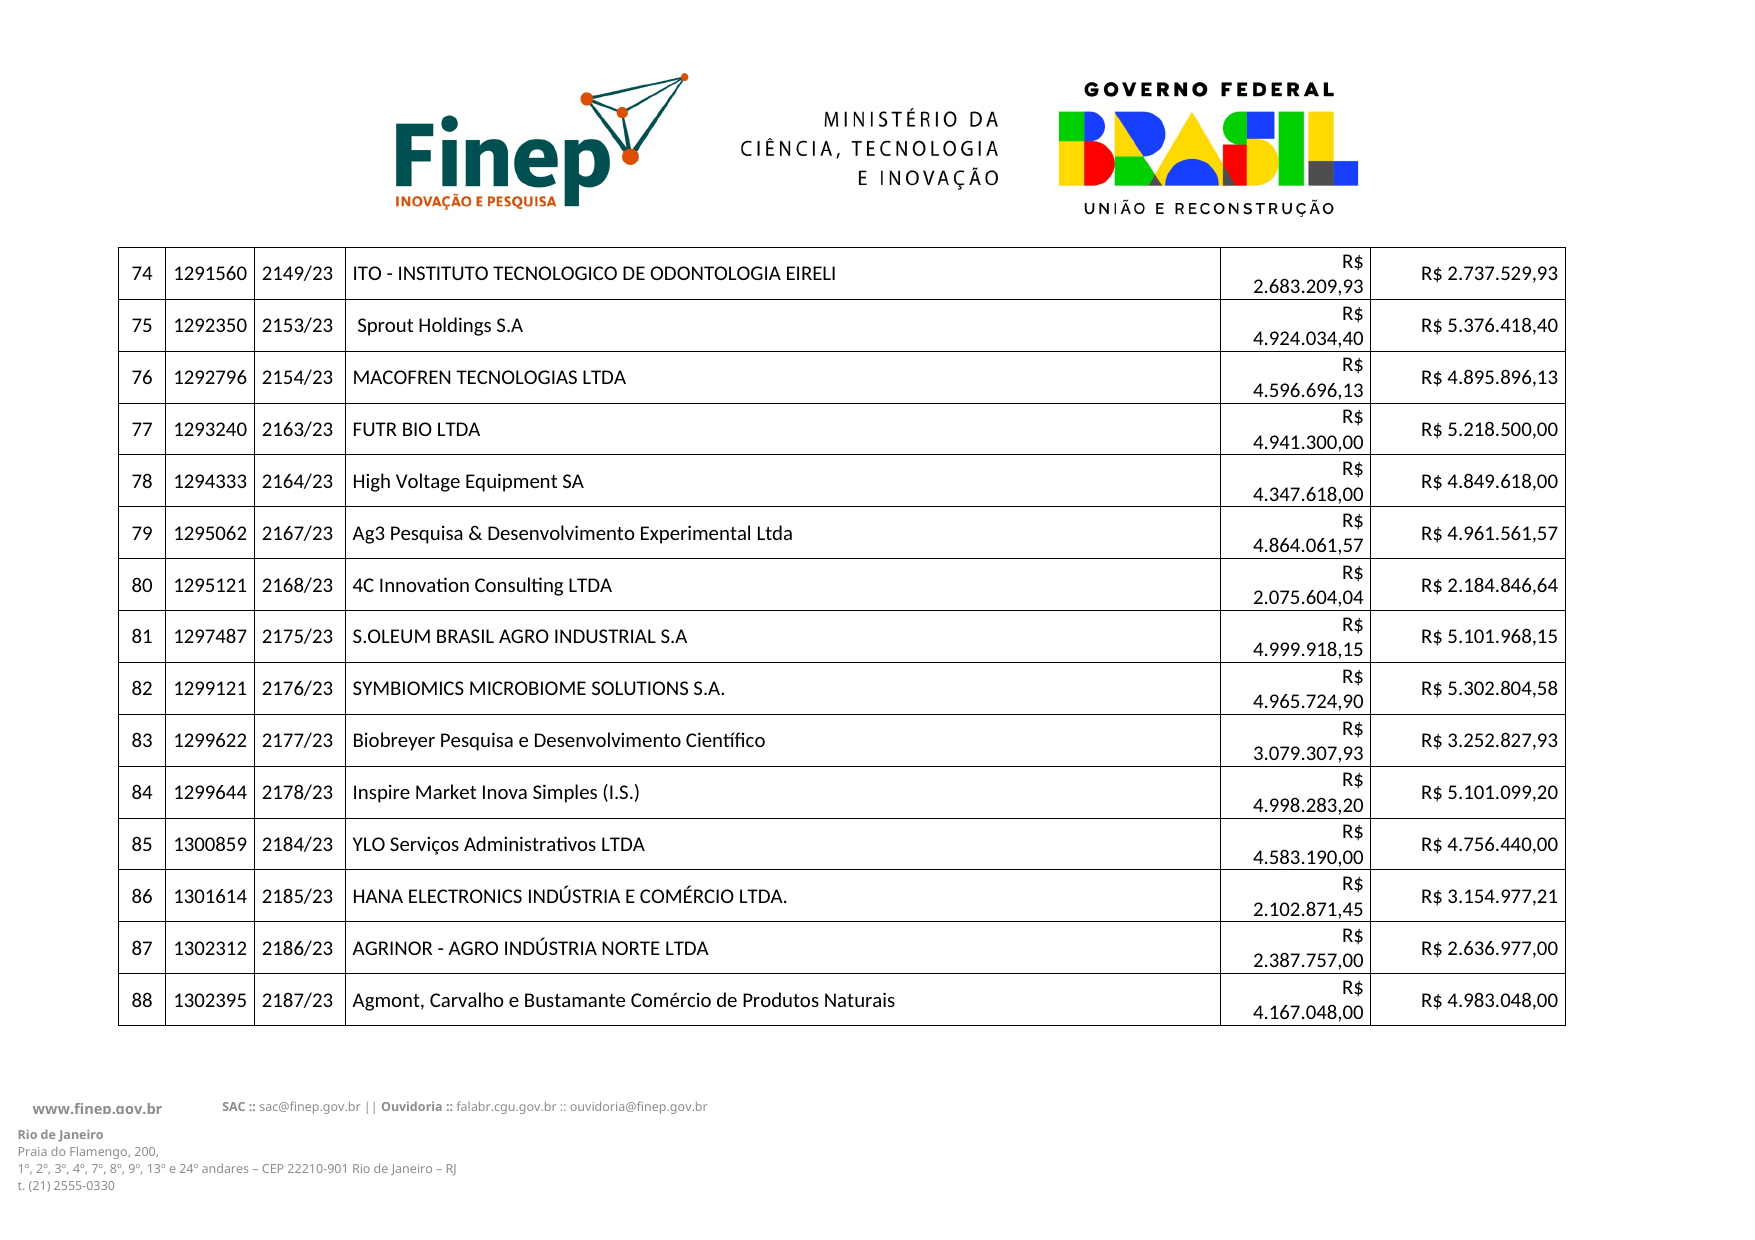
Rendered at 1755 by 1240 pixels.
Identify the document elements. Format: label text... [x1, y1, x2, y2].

table_cell 85 [119, 819, 165, 869]
table_cell ITO - INSTITUTO TECNOLOGICO DE ODONTOLOGIA EIRELI [346, 248, 1220, 299]
table_cell 2154/23 [255, 352, 345, 402]
table_cell R$ 5.302.804,58 [1371, 663, 1565, 714]
table_cell Ag3 Pesquisa & Desenvolvimento Experimental Ltda [346, 507, 1220, 558]
table_cell Inspire Market Inova Simples (I.S.) [346, 767, 1220, 817]
table_cell 2175/23 [255, 611, 345, 662]
table_cell R$ 5.101.099,20 [1371, 767, 1565, 817]
table_cell 2184/23 [255, 819, 345, 869]
table_cell 2178/23 [255, 767, 345, 817]
table_cell R$ 5.218.500,00 [1371, 404, 1565, 454]
table_cell R$ 2.075.604,04 [1221, 559, 1370, 610]
table_cell AGRINOR - AGRO INDÚSTRIA NORTE LTDA [346, 922, 1220, 973]
table_cell R$ 4.864.061,57 [1221, 507, 1370, 558]
table_cell 1292796 [166, 352, 254, 402]
table_cell S.OLEUM BRASIL AGRO INDUSTRIAL S.A [346, 611, 1220, 662]
table_cell 2164/23 [255, 455, 345, 506]
table_cell 1299644 [166, 767, 254, 817]
table_cell 2163/23 [255, 404, 345, 454]
table_cell R$ 2.737.529,93 [1371, 248, 1565, 299]
table_cell Biobreyer Pesquisa e Desenvolvimento Científico [346, 715, 1220, 766]
table_cell 1294333 [166, 455, 254, 506]
table_cell Sprout Holdings S.A [346, 300, 1220, 351]
table_cell 2168/23 [255, 559, 345, 610]
table_cell 1301614 [166, 870, 254, 921]
table_cell 79 [119, 507, 165, 558]
table_cell FUTR BIO LTDA [346, 404, 1220, 454]
table_cell R$ 3.252.827,93 [1371, 715, 1565, 766]
table_cell 1299622 [166, 715, 254, 766]
table_cell Agmont, Carvalho e Bustamante Comércio de Produtos Naturais [346, 974, 1220, 1025]
table_cell R$ 4.347.618,00 [1221, 455, 1370, 506]
table_cell 2186/23 [255, 922, 345, 973]
table_cell R$ 4.941.300,00 [1221, 404, 1370, 454]
table_cell 2177/23 [255, 715, 345, 766]
table_cell R$ 4.965.724,90 [1221, 663, 1370, 714]
table_cell R$ 2.387.757,00 [1221, 922, 1370, 973]
table_cell 1295062 [166, 507, 254, 558]
table_cell 1295121 [166, 559, 254, 610]
table_cell 80 [119, 559, 165, 610]
table_cell 1297487 [166, 611, 254, 662]
table_cell MACOFREN TECNOLOGIAS LTDA [346, 352, 1220, 402]
table_cell R$ 3.079.307,93 [1221, 715, 1370, 766]
table_cell R$ 4.983.048,00 [1371, 974, 1565, 1025]
table_cell 87 [119, 922, 165, 973]
table_cell R$ 4.961.561,57 [1371, 507, 1565, 558]
table_cell 1292350 [166, 300, 254, 351]
table_cell R$ 4.596.696,13 [1221, 352, 1370, 402]
table_cell 75 [119, 300, 165, 351]
table_cell 1291560 [166, 248, 254, 299]
table_cell 2185/23 [255, 870, 345, 921]
table_cell 78 [119, 455, 165, 506]
table_cell R$ 4.998.283,20 [1221, 767, 1370, 817]
table_cell R$ 2.683.209,93 [1221, 248, 1370, 299]
table_cell R$ 4.583.190,00 [1221, 819, 1370, 869]
table_cell R$ 4.924.034,40 [1221, 300, 1370, 351]
table_cell R$ 4.167.048,00 [1221, 974, 1370, 1025]
table_cell 2187/23 [255, 974, 345, 1025]
table_cell 2149/23 [255, 248, 345, 299]
table_cell 2153/23 [255, 300, 345, 351]
table_cell 84 [119, 767, 165, 817]
table_cell 82 [119, 663, 165, 714]
table_cell R$ 2.184.846,64 [1371, 559, 1565, 610]
table_cell R$ 2.636.977,00 [1371, 922, 1565, 973]
table_cell 1293240 [166, 404, 254, 454]
table_cell High Voltage Equipment SA [346, 455, 1220, 506]
table_cell 2176/23 [255, 663, 345, 714]
table_cell 83 [119, 715, 165, 766]
table_cell YLO Serviços Administrativos LTDA [346, 819, 1220, 869]
table_cell 1302395 [166, 974, 254, 1025]
table_cell HANA ELECTRONICS INDÚSTRIA E COMÉRCIO LTDA. [346, 870, 1220, 921]
table_cell SYMBIOMICS MICROBIOME SOLUTIONS S.A. [346, 663, 1220, 714]
table_cell R$ 4.756.440,00 [1371, 819, 1565, 869]
table_cell R$ 5.376.418,40 [1371, 300, 1565, 351]
table_cell 1302312 [166, 922, 254, 973]
table_cell 86 [119, 870, 165, 921]
table_cell 4C Innovation Consulting LTDA [346, 559, 1220, 610]
table_cell R$ 4.999.918,15 [1221, 611, 1370, 662]
table_cell R$ 3.154.977,21 [1371, 870, 1565, 921]
table_cell R$ 5.101.968,15 [1371, 611, 1565, 662]
table_cell 2167/23 [255, 507, 345, 558]
table_cell R$ 2.102.871,45 [1221, 870, 1370, 921]
table_cell 76 [119, 352, 165, 402]
table_cell 74 [119, 248, 165, 299]
table_cell 81 [119, 611, 165, 662]
table_cell 77 [119, 404, 165, 454]
table_cell R$ 4.849.618,00 [1371, 455, 1565, 506]
table_cell R$ 4.895.896,13 [1371, 352, 1565, 402]
table_cell 1300859 [166, 819, 254, 869]
table_cell 88 [119, 974, 165, 1025]
table_cell 1299121 [166, 663, 254, 714]
